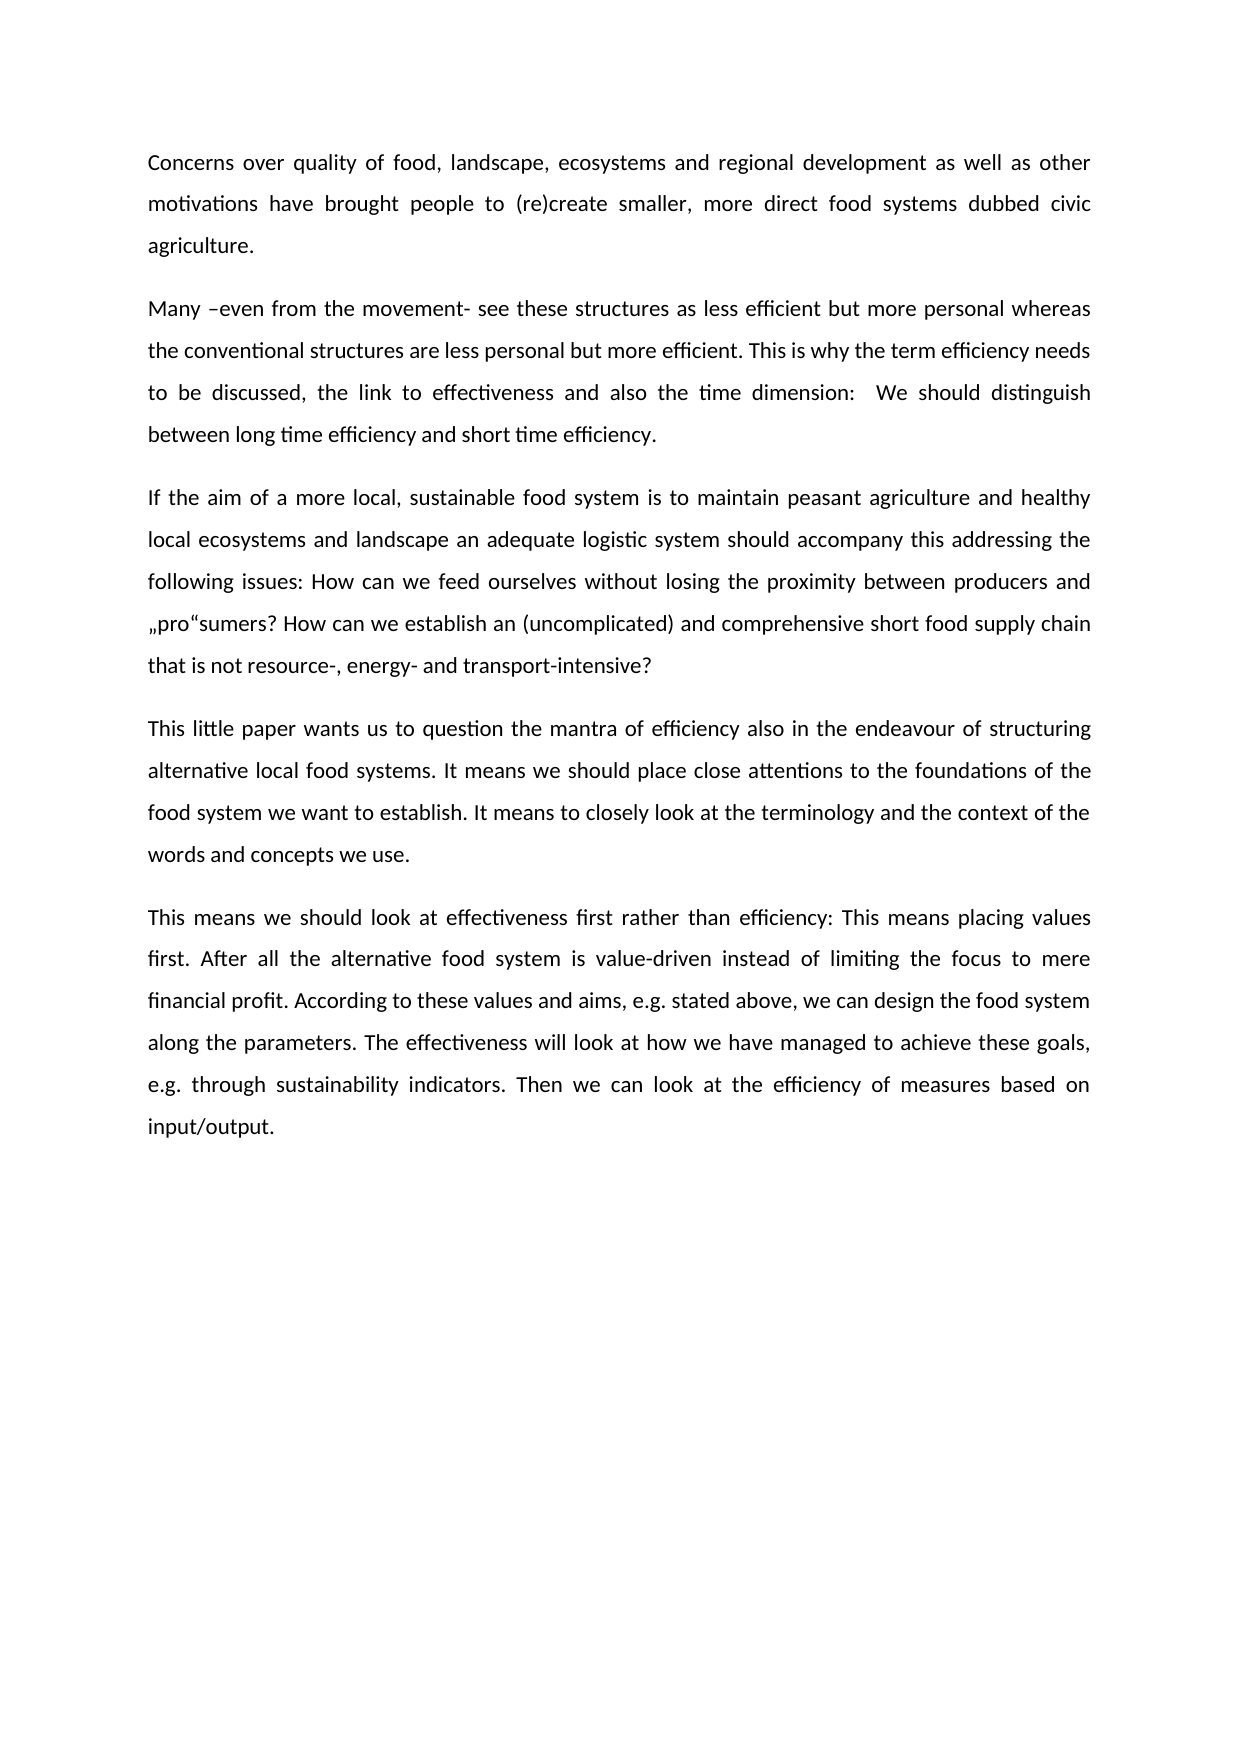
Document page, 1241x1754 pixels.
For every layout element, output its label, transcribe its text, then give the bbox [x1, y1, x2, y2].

text If the aim of a more local, sustainable food system is to maintain peasant agriculture and healthy local ecosystems and landscape an adequate logistic system should accompany this addressing the following issues: How can we feed ourselves without losing the proximity between producers and „pro“sumers? How can we establish an (uncomplicated) and comprehensive short food supply chain that is not resource-, energy- and transport-intensive? [148, 483, 1093, 679]
text This means we should look at effectiveness first rather than efficiency: This means placing values first. After all the alternative food system is value-driven instead of limiting the focus to mere financial profit. According to these values and aims, e.g. stated above, we can design the food system along the parameters. The effectiveness will look at how we have managed to achieve these goals, e.g. through sustainability indicators. Then we can look at the efficiency of measures based on input/output. [148, 903, 1093, 1141]
text Concerns over quality of food, landscape, ecosystems and regional development as well as other motivations have brought people to (re)create smaller, more direct food systems dubbed civic agriculture. [148, 148, 1093, 259]
text Many –even from the movement- see these structures as less efficient but more personal whereas the conventional structures are less personal but more efficient. This is why the term efficiency needs to be discussed, the link to effectiveness and also the time dimension: We should distinguish between long time efficiency and short time efficiency. [148, 294, 1093, 448]
text This little paper wants us to question the mantra of efficiency also in the endeavour of structuring alternative local food systems. It means we should place close attentions to the foundations of the food system we want to establish. It means to closely look at the terminology and the context of the words and concepts we use. [148, 714, 1093, 868]
